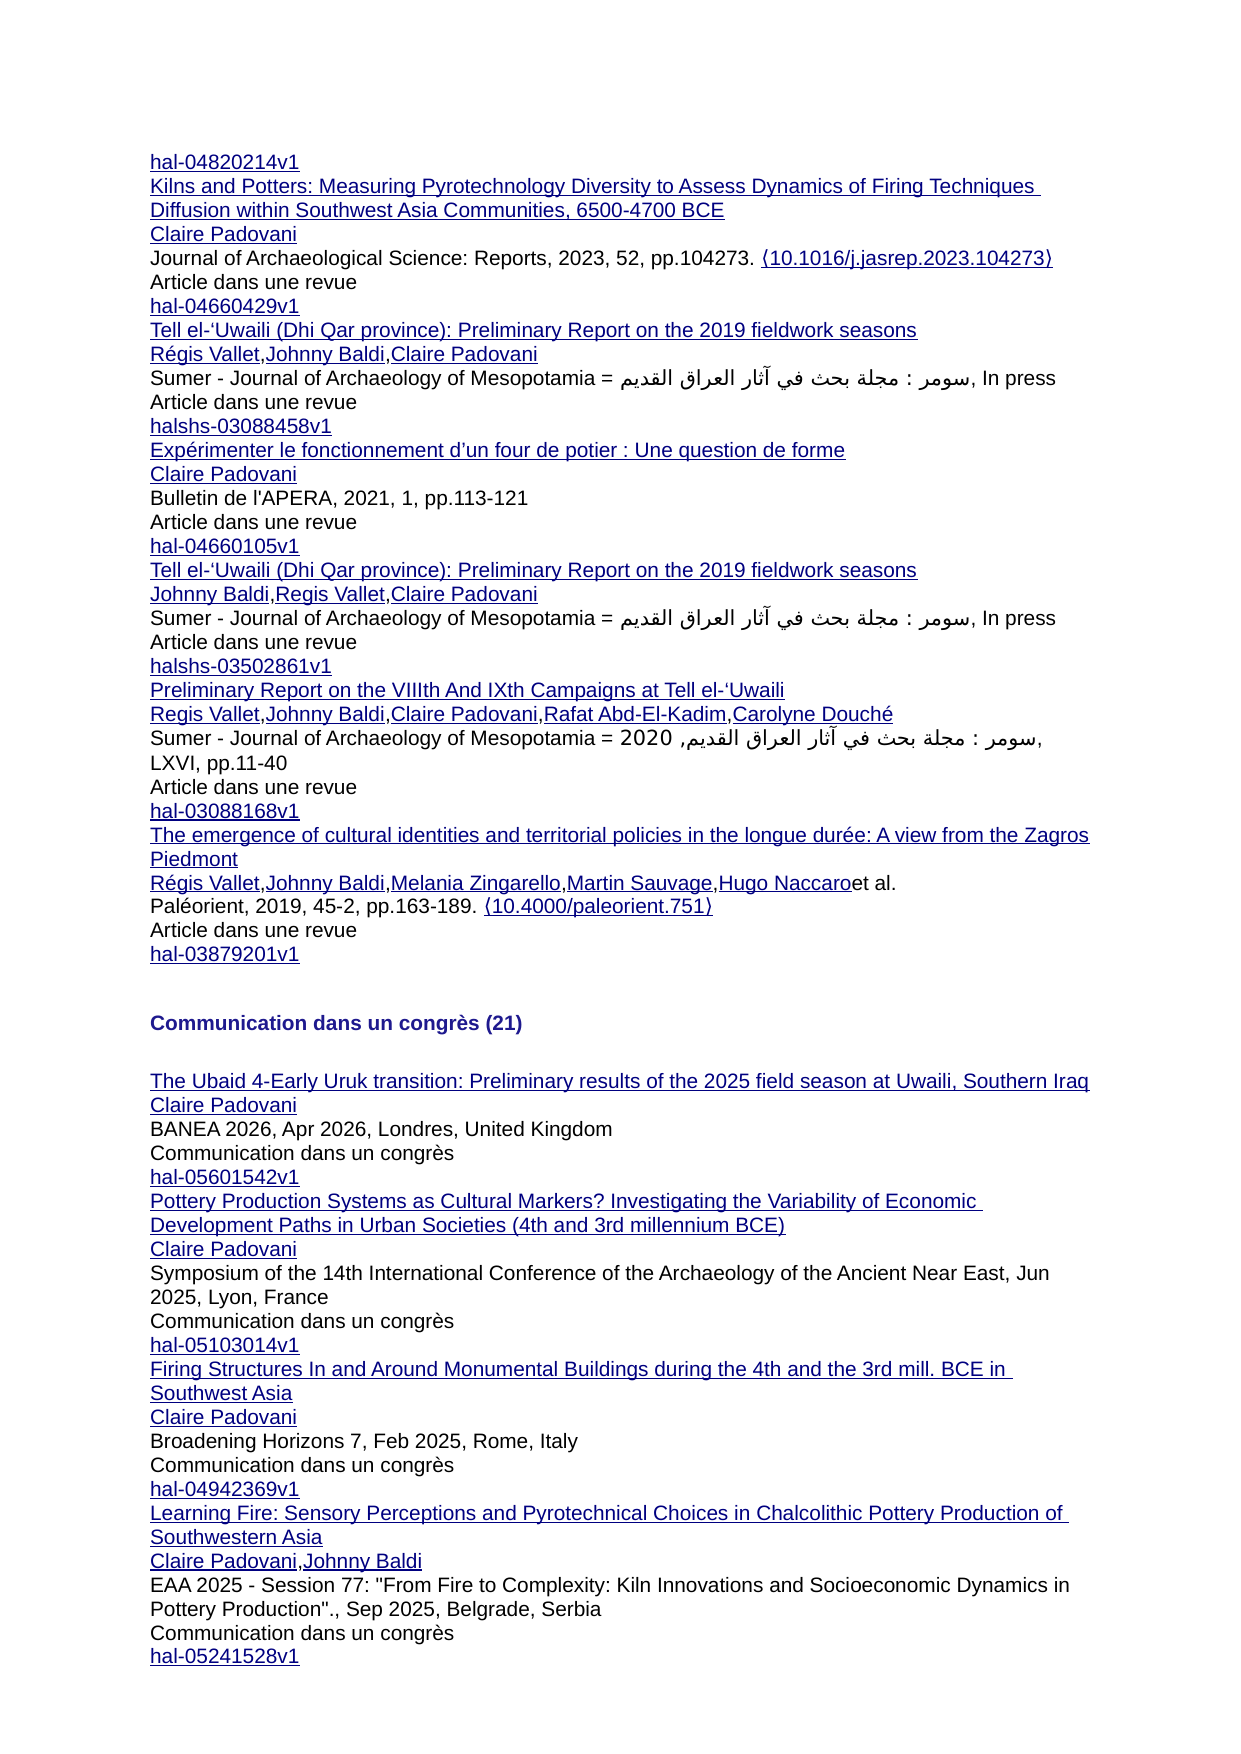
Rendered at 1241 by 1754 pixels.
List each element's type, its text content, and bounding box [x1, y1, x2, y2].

table_header Claire Padovani BANEA 2026, Apr 2026, Londres, United Kingdom Communication dans un congrès hal-05601542v1 [150, 1091, 1090, 1189]
table_cell Piedmont Régis Vallet,Johnny Baldi,Melania Zingarello,Martin Sauvage,Hugo Naccaroet al. Paléorient, 2019, 45-2, pp.163-189. ⟨10.4000/paleorient.751⟩ Article dans une revue hal-03879201v1 [150, 844, 1090, 966]
table_cell Preliminary Report on the VIIIth And IXth Campaigns at Tell el-‘Uwaili Regis Vallet,Johnny Baldi,Claire Padovani,Rafat Abd-El-Kadim,Carolyne Douché Sumer - Journal of Archaeology of Mesopotamia = سومر : مجلة بحث في آثار العراق القديم, 2020, LXVI, pp.11-40 Article dans une revue hal-03088168v1 [150, 678, 1090, 822]
table_cell hal-04820214v1 [150, 150, 1090, 174]
subtitle Communication dans un congrès (21) [150, 1011, 1090, 1035]
table_cell Firing Structures In and Around Monumental Buildings during the 4th and the 3rd mill. BCE in Southwest Asia Claire Padovani Broadening Horizons 7, Feb 2025, Rome, Italy Communication dans un congrès hal-04942369v1 [150, 1357, 1090, 1501]
table_cell Learning Fire: Sensory Perceptions and Pyrotechnical Choices in Chalcolithic Pottery Production of Southwestern Asia Claire Padovani,Johnny Baldi EAA 2025 - Session 77: "From Fire to Complexity: Kiln Innovations and Socioeconomic Dynamics in Pottery Production"., Sep 2025, Belgrade, Serbia Communication dans un congrès hal-05241528v1 [150, 1501, 1090, 1668]
table_cell Pottery Production Systems as Cultural Markers? Investigating the Variability of Economic Development Paths in Urban Societies (4th and 3rd millennium BCE) Claire Padovani Symposium of the 14th International Conference of the Archaeology of the Ancient Near East, Jun 2025, Lyon, France Communication dans un congrès hal-05103014v1 [150, 1189, 1090, 1357]
table_cell Expérimenter le fonctionnement d’un four de potier : Une question de forme Claire Padovani Bulletin de l'APERA, 2021, 1, pp.113-121 Article dans une revue hal-04660105v1 [150, 438, 1090, 558]
table_cell Kilns and Potters: Measuring Pyrotechnology Diversity to Assess Dynamics of Firing Techniques Diffusion within Southwest Asia Communities, 6500-4700 BCE Claire Padovani Journal of Archaeological Science: Reports, 2023, 52, pp.104273. ⟨10.1016/j.jasrep.2023.104273⟩ Article dans une revue hal-04660429v1 [150, 174, 1090, 318]
table_header The Ubaid 4-Early Uruk transition: Preliminary results of the 2025 field season at Uwaili, Southern Iraq [150, 1069, 1090, 1090]
table_cell Tell el-‘Uwaili (Dhi Qar province): Preliminary Report on the 2019 fieldwork seasons Johnny Baldi,Regis Vallet,Claire Padovani Sumer - Journal of Archaeology of Mesopotamia = سومر : مجلة بحث في آثار العراق القديم, In press Article dans une revue halshs-03502861v1 [150, 558, 1090, 678]
table_cell The emergence of cultural identities and territorial policies in the longue durée: A view from the Zagros [150, 823, 1090, 843]
table_cell Tell el-‘Uwaili (Dhi Qar province): Preliminary Report on the 2019 fieldwork seasons Régis Vallet,Johnny Baldi,Claire Padovani Sumer - Journal of Archaeology of Mesopotamia = سومر : مجلة بحث في آثار العراق القديم, In press Article dans une revue halshs-03088458v1 [150, 318, 1090, 438]
